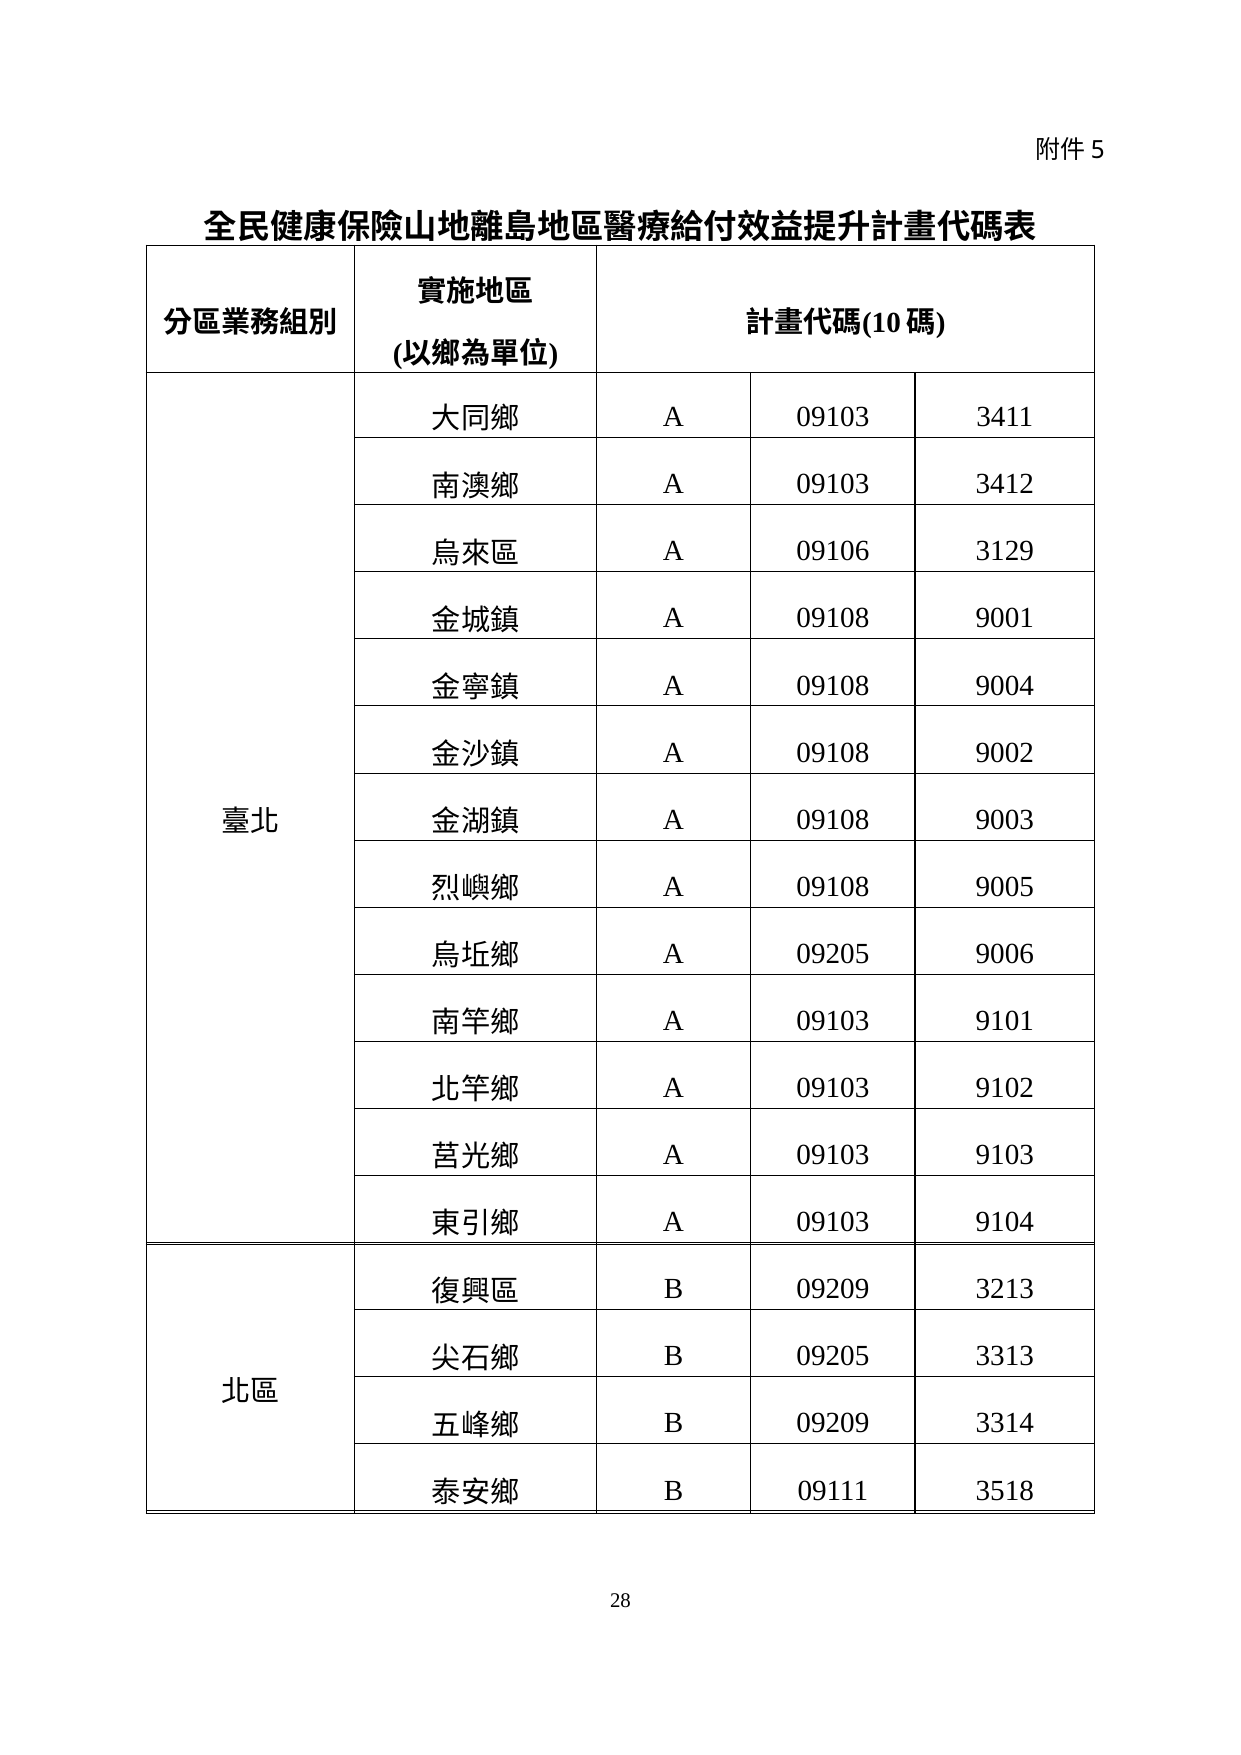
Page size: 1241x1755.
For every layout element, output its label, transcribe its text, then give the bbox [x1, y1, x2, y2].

table_cell B [597, 1310, 750, 1376]
text 全民健康保險山地離島地區醫療給付效益提升計畫代碼表 [118, 182, 1122, 244]
table_cell 3411 [916, 373, 1094, 437]
table_cell 金寧鎮 [355, 639, 596, 705]
table_cell 大同鄉 [355, 373, 596, 437]
table_cell 五峰鄉 [355, 1377, 596, 1443]
table_cell 09205 [751, 1310, 914, 1376]
table_cell 烏來區 [355, 505, 596, 571]
table_cell 9003 [916, 774, 1094, 839]
table_cell 3412 [916, 438, 1094, 504]
table_cell 3314 [916, 1377, 1094, 1443]
table_cell A [597, 505, 750, 571]
table_cell A [597, 1109, 750, 1175]
table_cell A [597, 572, 750, 638]
table_cell 9104 [916, 1176, 1094, 1242]
table_cell 09103 [751, 373, 914, 437]
table_cell A [597, 774, 750, 839]
table_cell A [597, 639, 750, 705]
table_cell B [597, 1377, 750, 1443]
table_cell 09108 [751, 774, 914, 839]
table_cell 南澳鄉 [355, 438, 596, 504]
table_header 分區業務組別 [147, 246, 354, 372]
table_cell 3518 [916, 1444, 1094, 1510]
table_cell 金城鎮 [355, 572, 596, 638]
table_cell 09108 [751, 572, 914, 638]
table_cell 9101 [916, 975, 1094, 1041]
table_cell 09209 [751, 1245, 914, 1309]
table_cell 復興區 [355, 1245, 596, 1309]
table_cell A [597, 908, 750, 974]
table_cell 09106 [751, 505, 914, 571]
table_cell A [597, 1042, 750, 1108]
table_cell 泰安鄉 [355, 1444, 596, 1510]
table_cell 3213 [916, 1245, 1094, 1309]
table_cell 烏坵鄉 [355, 908, 596, 974]
table_cell 南竿鄉 [355, 975, 596, 1041]
table_cell B [597, 1245, 750, 1309]
table_cell 3313 [916, 1310, 1094, 1376]
table_cell 09108 [751, 706, 914, 772]
table_cell B [597, 1444, 750, 1510]
table_cell 莒光鄉 [355, 1109, 596, 1175]
table_cell 北竿鄉 [355, 1042, 596, 1108]
table_cell 09103 [751, 438, 914, 504]
table_cell 9001 [916, 572, 1094, 638]
table_cell 09103 [751, 1109, 914, 1175]
table_cell 9103 [916, 1109, 1094, 1175]
table_cell 9002 [916, 706, 1094, 772]
table_header 計畫代碼(10碼) [597, 246, 1094, 372]
table_cell 09108 [751, 841, 914, 907]
table_cell A [597, 975, 750, 1041]
table_cell 烈嶼鄉 [355, 841, 596, 907]
table_cell A [597, 438, 750, 504]
table_cell 東引鄉 [355, 1176, 596, 1242]
table_cell A [597, 706, 750, 772]
table_cell 09111 [751, 1444, 914, 1510]
table_cell 09103 [751, 1042, 914, 1108]
table_cell 尖石鄉 [355, 1310, 596, 1376]
table_cell 9006 [916, 908, 1094, 974]
table_cell 金沙鎮 [355, 706, 596, 772]
table_cell A [597, 1176, 750, 1242]
table_cell 9102 [916, 1042, 1094, 1108]
text 附件5 [1035, 129, 1108, 165]
table_cell A [597, 841, 750, 907]
table_cell 臺北 [147, 373, 354, 1242]
table_cell 北區 [147, 1245, 354, 1510]
table_cell A [597, 373, 750, 437]
table_cell 09103 [751, 975, 914, 1041]
table_cell 3129 [916, 505, 1094, 571]
table_header 實施地區 (以鄉為單位) [355, 246, 596, 372]
table_cell 9005 [916, 841, 1094, 907]
table_cell 09108 [751, 639, 914, 705]
table_cell 09209 [751, 1377, 914, 1443]
table_cell 金湖鎮 [355, 774, 596, 839]
table_cell 9004 [916, 639, 1094, 705]
table_cell 09205 [751, 908, 914, 974]
table_cell 09103 [751, 1176, 914, 1242]
